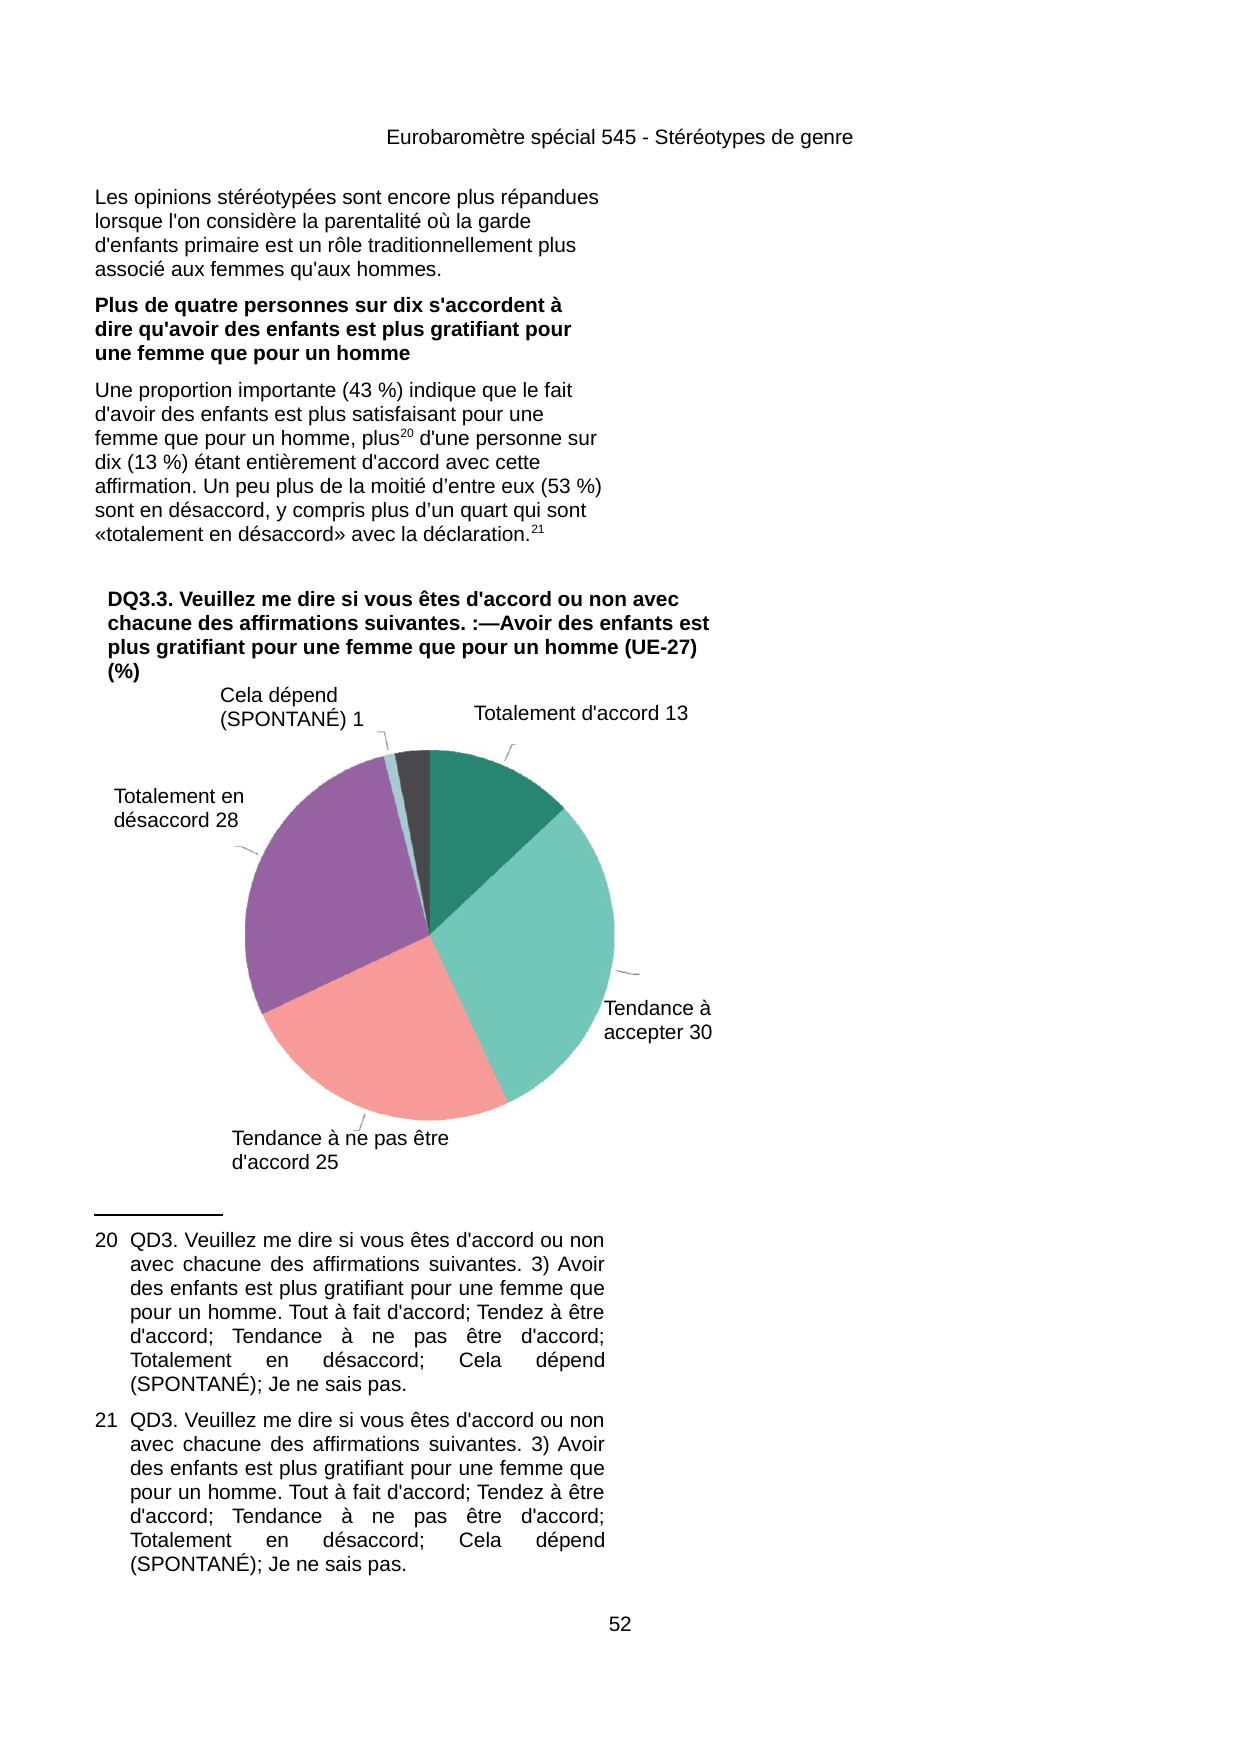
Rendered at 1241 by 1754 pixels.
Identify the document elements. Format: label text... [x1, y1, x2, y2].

text Plus de quatre personnes sur dix s'accordent à dire qu'avoir des enfants est plus gratifiant pour une femme que pour un homme [94, 293, 605, 365]
text Une proportion importante (43 %) indique que le fait d'avoir des enfants est plus satisfaisant pour une femme que pour un homme, plus d'une personne sur dix (13 %) étant entièrement d'accord avec cette affirmation. Un peu plus de la moitié d’entre eux (53 %) sont en désaccord, y compris plus d’un quart qui sont «totalement en désaccord» avec la déclaration. [94, 378, 605, 546]
text QD3. Veuillez me dire si vous êtes d'accord ou non avec chacune des affirmations suivantes. 3) Avoir des enfants est plus gratifiant pour une femme que pour un homme. Tout à fait d'accord; Tendez à être d'accord; Tendance à ne pas être d'accord; Totalement en désaccord; Cela dépend (SPONTANÉ); Je ne sais pas. [94, 1408, 605, 1576]
picture [226, 722, 649, 1137]
text Les opinions stéréotypées sont encore plus répandues lorsque l'on considère la parentalité où la garde d'enfants primaire est un rôle traditionnellement plus associé aux femmes qu'aux hommes. [94, 184, 605, 280]
text QD3. Veuillez me dire si vous êtes d'accord ou non avec chacune des affirmations suivantes. 3) Avoir des enfants est plus gratifiant pour une femme que pour un homme. Tout à fait d'accord; Tendez à être d'accord; Tendance à ne pas être d'accord; Totalement en désaccord; Cela dépend (SPONTANÉ); Je ne sais pas. [94, 1228, 605, 1395]
